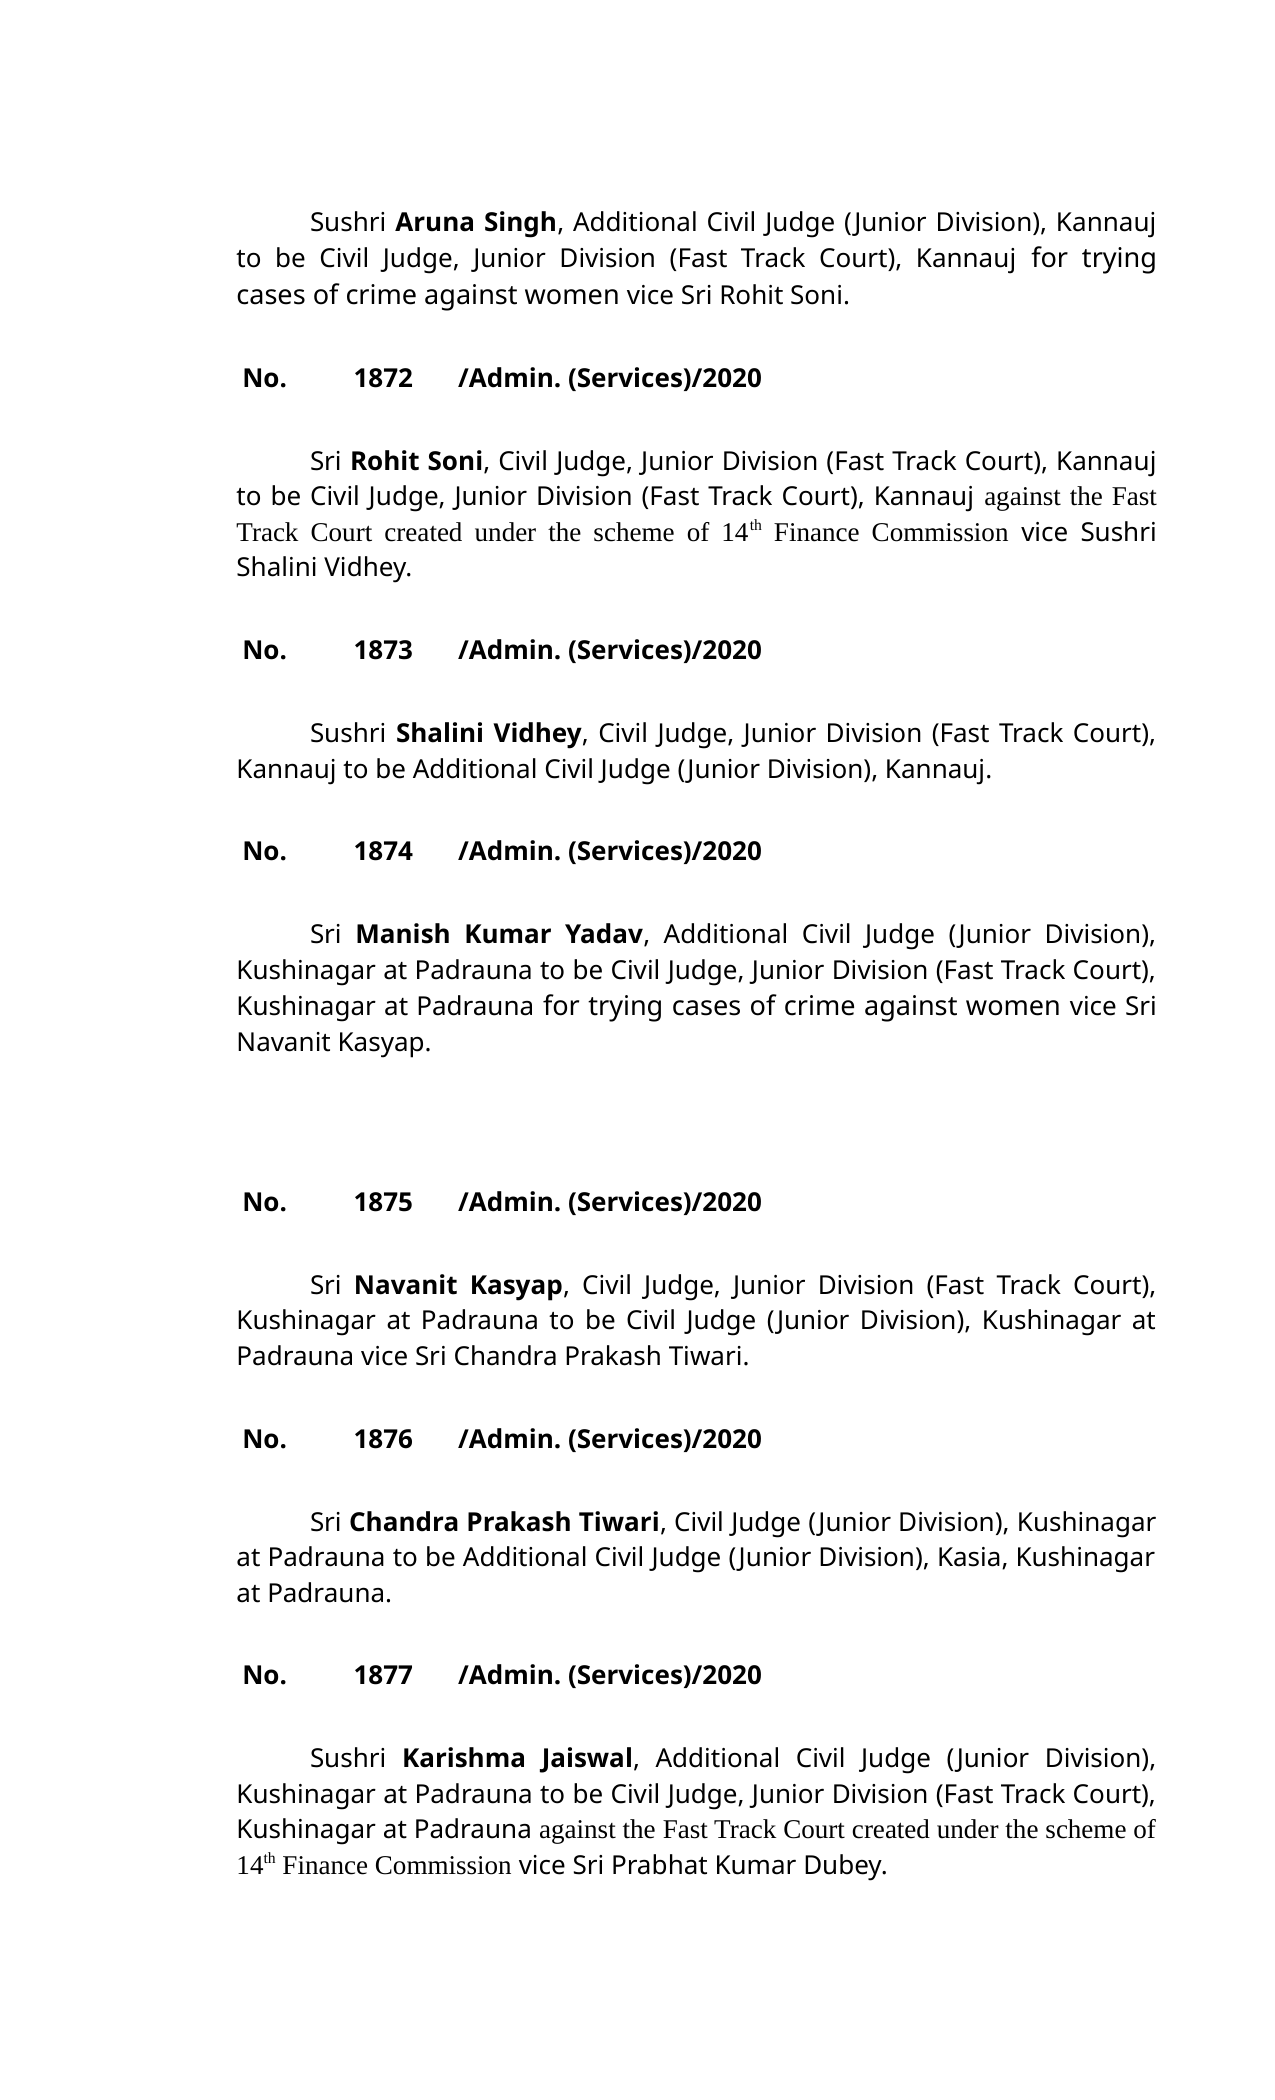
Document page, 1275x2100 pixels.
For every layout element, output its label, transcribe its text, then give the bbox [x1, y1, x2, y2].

table_header /Admin. (Services)/2020 [452, 354, 795, 404]
text Sushri Karishma Jaiswal, Additional Civil Judge (Junior Division), Kushinagar at Padrauna to be Civil Judge, Junior Division (Fast Track Court), Kushinagar at Padrauna against the Fast Track Court created under the scheme of 14th Finance Commission vice Sri Prabhat Kumar Dubey. [236, 1740, 1157, 1882]
table_header No. [236, 1651, 310, 1701]
table_header No. [236, 1415, 310, 1464]
table_header [310, 354, 452, 404]
table_header No. [236, 827, 310, 877]
table_header /Admin. (Services)/2020 [452, 1415, 795, 1464]
table_header /Admin. (Services)/2020 [452, 1178, 795, 1228]
table_header [310, 1651, 452, 1701]
table_header No. [236, 354, 310, 404]
text Sri Chandra Prakash Tiwari, Civil Judge (Junior Division), Kushinagar at Padrauna to be Additional Civil Judge (Junior Division), Kasia, Kushinagar at Padrauna. [236, 1503, 1157, 1610]
text Sushri Aruna Singh, Additional Civil Judge (Junior Division), Kannauj to be Civil Judge, Junior Division (Fast Track Court), Kannauj for trying cases of crime against women vice Sri Rohit Soni. [236, 203, 1157, 312]
table_header /Admin. (Services)/2020 [452, 827, 795, 877]
text Sri Manish Kumar Yadav, Additional Civil Judge (Junior Division), Kushinagar at Padrauna to be Civil Judge, Junior Division (Fast Track Court), Kushinagar at Padrauna for trying cases of crime against women vice Sri Navanit Kasyap. [236, 916, 1157, 1059]
table_header No. [236, 626, 310, 676]
table_header /Admin. (Services)/2020 [452, 626, 795, 676]
table_header [310, 1415, 452, 1464]
text Sri Navanit Kasyap, Civil Judge, Junior Division (Fast Track Court), Kushinagar at Padrauna to be Civil Judge (Junior Division), Kushinagar at Padrauna vice Sri Chandra Prakash Tiwari. [236, 1266, 1157, 1373]
text Sri Rohit Soni, Civil Judge, Junior Division (Fast Track Court), Kannauj to be Civil Judge, Junior Division (Fast Track Court), Kannauj against the Fast Track Court created under the scheme of 14th Finance Commission vice Sushri Shalini Vidhey. [236, 442, 1157, 584]
table_header /Admin. (Services)/2020 [452, 1651, 795, 1701]
table_header [310, 827, 452, 877]
text Sushri Shalini Vidhey, Civil Judge, Junior Division (Fast Track Court), Kannauj to be Additional Civil Judge (Junior Division), Kannauj. [236, 715, 1157, 786]
table_header No. [236, 1178, 310, 1228]
table_header [310, 626, 452, 676]
table_header [310, 1178, 452, 1228]
